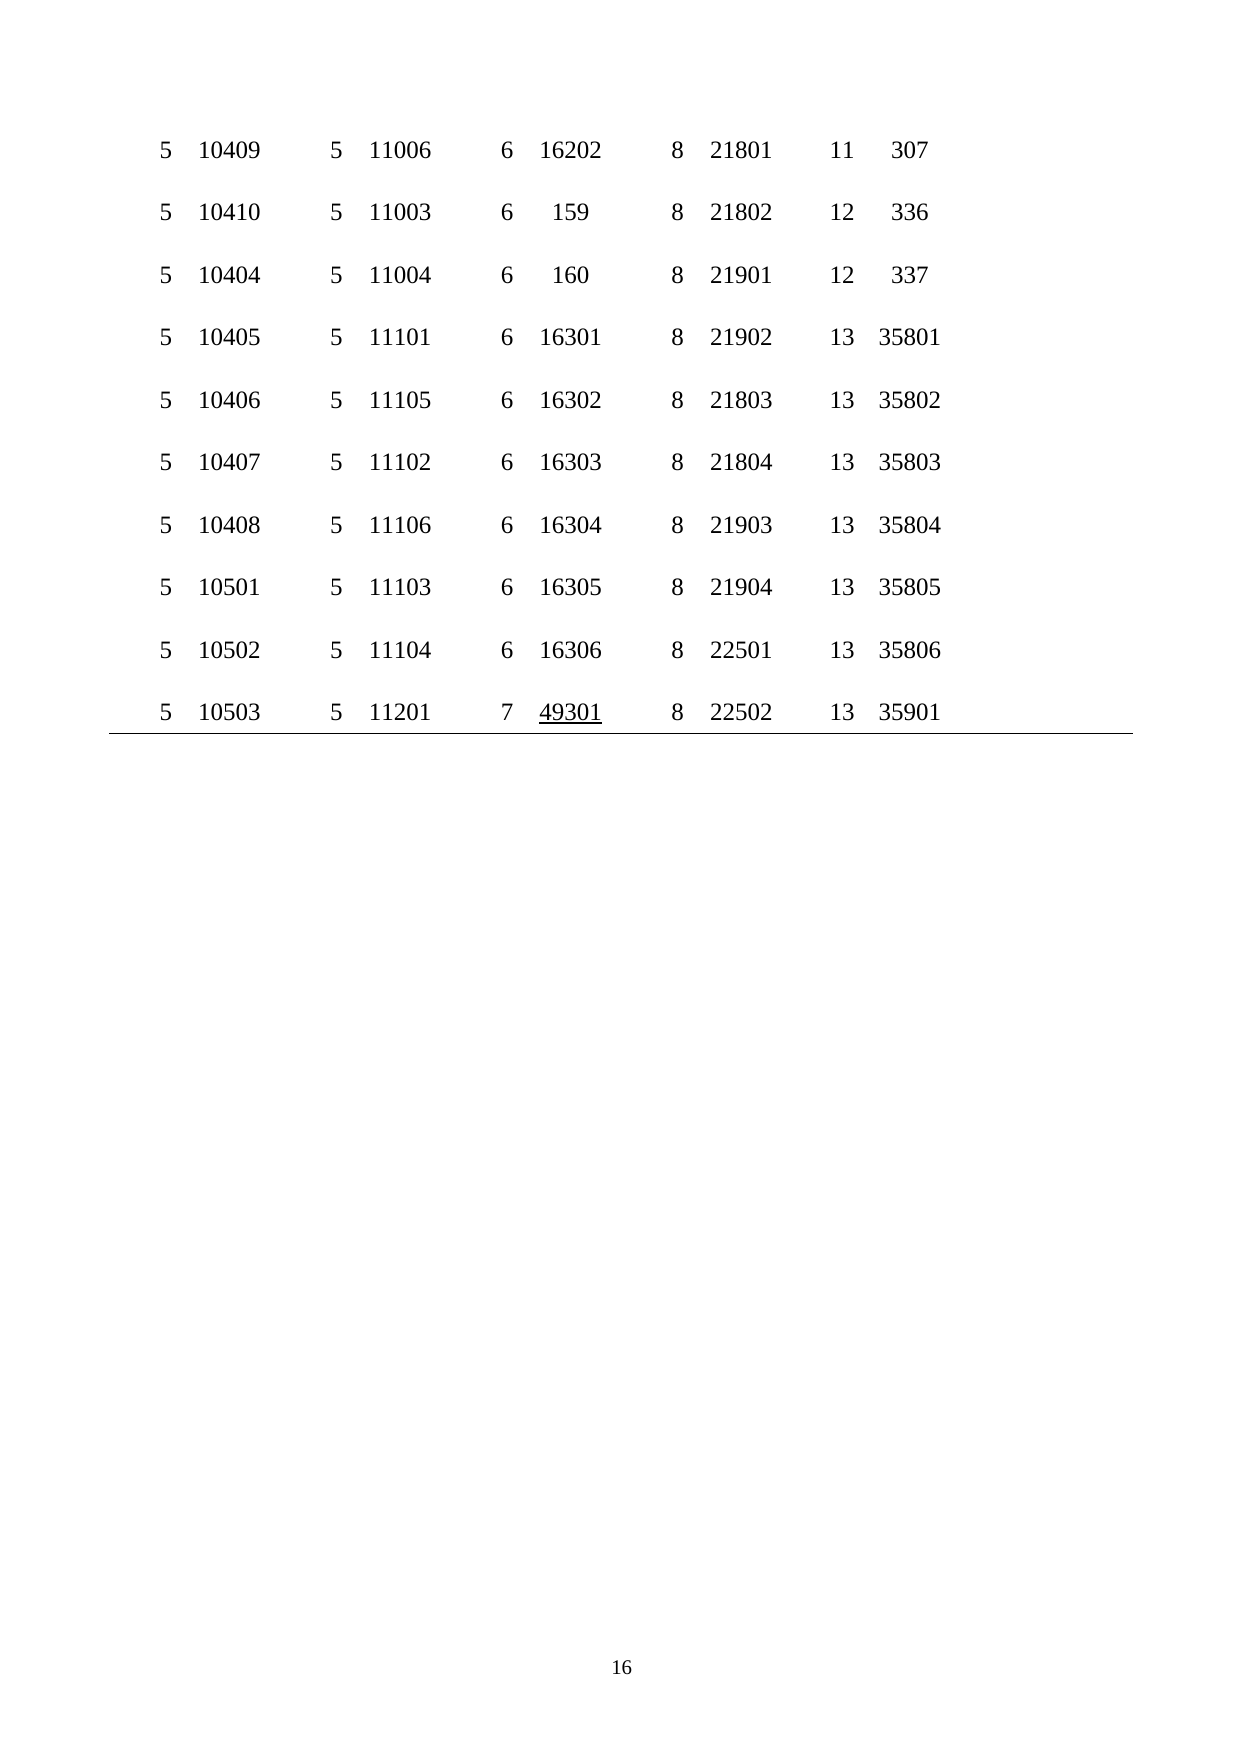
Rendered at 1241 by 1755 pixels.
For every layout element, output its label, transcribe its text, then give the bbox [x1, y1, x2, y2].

table_cell 11101 [345, 295, 454, 358]
table_cell 6 [454, 545, 516, 608]
table_cell 5 [109, 358, 174, 420]
table_cell [1024, 483, 1133, 545]
table_cell 16304 [516, 483, 625, 545]
table_cell 10407 [175, 420, 283, 483]
table_cell 5 [109, 545, 174, 608]
table_cell 5 [109, 670, 174, 733]
table_cell 5 [109, 483, 174, 545]
table_cell 6 [454, 608, 516, 670]
table_cell 35806 [857, 608, 962, 670]
table_cell 336 [857, 170, 962, 233]
table_cell 5 [109, 295, 174, 358]
table_cell 35802 [857, 358, 962, 420]
table_cell 35803 [857, 420, 962, 483]
table_cell 21902 [686, 295, 795, 358]
table_cell 5 [284, 670, 345, 733]
table_cell 16305 [516, 545, 625, 608]
table_cell 8 [625, 170, 686, 233]
table_cell 5 [284, 170, 345, 233]
table_cell 6 [454, 108, 516, 170]
table_cell 16301 [516, 295, 625, 358]
table_cell 8 [625, 295, 686, 358]
table_cell 11006 [345, 108, 454, 170]
table_cell [962, 670, 1024, 733]
table_cell 5 [284, 545, 345, 608]
table_cell [1024, 420, 1133, 483]
table_cell 21803 [686, 358, 795, 420]
table_cell 5 [284, 358, 345, 420]
table_cell 10410 [175, 170, 283, 233]
table_cell 21903 [686, 483, 795, 545]
table_cell 6 [454, 233, 516, 295]
table_cell 12 [795, 233, 857, 295]
table_cell [962, 295, 1024, 358]
table_cell 16303 [516, 420, 625, 483]
table_cell 5 [284, 420, 345, 483]
table_cell 11102 [345, 420, 454, 483]
table_cell 13 [795, 358, 857, 420]
table_cell 11104 [345, 608, 454, 670]
table_cell 8 [625, 483, 686, 545]
table_cell 6 [454, 295, 516, 358]
table_cell 35901 [857, 670, 962, 733]
table_cell 35805 [857, 545, 962, 608]
table_cell 8 [625, 608, 686, 670]
table_cell 7 [454, 670, 516, 733]
table_cell [962, 545, 1024, 608]
table_cell 13 [795, 420, 857, 483]
table_cell [1024, 608, 1133, 670]
table_cell [962, 170, 1024, 233]
table_cell 21904 [686, 545, 795, 608]
table_cell 10404 [175, 233, 283, 295]
table_cell 16202 [516, 108, 625, 170]
table_cell 21801 [686, 108, 795, 170]
table_cell 21802 [686, 170, 795, 233]
table_cell [962, 420, 1024, 483]
table_cell 5 [109, 233, 174, 295]
table_cell 10503 [175, 670, 283, 733]
table_cell 13 [795, 483, 857, 545]
table_cell 22501 [686, 608, 795, 670]
table_cell 13 [795, 545, 857, 608]
table_cell 8 [625, 420, 686, 483]
table_cell 10501 [175, 545, 283, 608]
table_cell [1024, 545, 1133, 608]
table_cell [1024, 358, 1133, 420]
table_cell 5 [109, 170, 174, 233]
table_cell 16302 [516, 358, 625, 420]
table_cell 35801 [857, 295, 962, 358]
table_cell 5 [109, 608, 174, 670]
table_cell 160 [516, 233, 625, 295]
table_cell [962, 233, 1024, 295]
table_cell 22502 [686, 670, 795, 733]
table_cell 6 [454, 483, 516, 545]
table_cell 10408 [175, 483, 283, 545]
table_cell 10405 [175, 295, 283, 358]
table_cell [1024, 108, 1133, 170]
table_cell 6 [454, 420, 516, 483]
table_cell 5 [284, 295, 345, 358]
table_cell 6 [454, 358, 516, 420]
table_cell 21804 [686, 420, 795, 483]
table_cell 8 [625, 670, 686, 733]
table_cell [1024, 170, 1133, 233]
table_cell [962, 108, 1024, 170]
table_cell 35804 [857, 483, 962, 545]
table_cell [962, 358, 1024, 420]
table_cell 5 [109, 420, 174, 483]
table_cell 11003 [345, 170, 454, 233]
table_cell 13 [795, 608, 857, 670]
table_cell 10502 [175, 608, 283, 670]
table_cell 11106 [345, 483, 454, 545]
table_cell 13 [795, 295, 857, 358]
table_cell 5 [284, 608, 345, 670]
table_cell 5 [284, 233, 345, 295]
table_cell 6 [454, 170, 516, 233]
table_cell 21901 [686, 233, 795, 295]
table_cell 11201 [345, 670, 454, 733]
table_cell 8 [625, 108, 686, 170]
table_cell 11004 [345, 233, 454, 295]
table_cell 8 [625, 358, 686, 420]
table_cell 11105 [345, 358, 454, 420]
table_cell [962, 483, 1024, 545]
table_cell 5 [284, 108, 345, 170]
table_cell 10409 [175, 108, 283, 170]
table_cell 159 [516, 170, 625, 233]
table_cell [1024, 670, 1133, 733]
table_cell 16306 [516, 608, 625, 670]
table_cell 13 [795, 670, 857, 733]
table_cell 10406 [175, 358, 283, 420]
table_cell 5 [109, 108, 174, 170]
table_cell [962, 608, 1024, 670]
table_cell 11103 [345, 545, 454, 608]
table_cell 11 [795, 108, 857, 170]
table_cell 337 [857, 233, 962, 295]
table_cell 8 [625, 233, 686, 295]
table_cell 49301 [516, 670, 625, 733]
table_cell 5 [284, 483, 345, 545]
table_cell [1024, 295, 1133, 358]
table_cell [1024, 233, 1133, 295]
table_cell 307 [857, 108, 962, 170]
table_cell 12 [795, 170, 857, 233]
table_cell 8 [625, 545, 686, 608]
